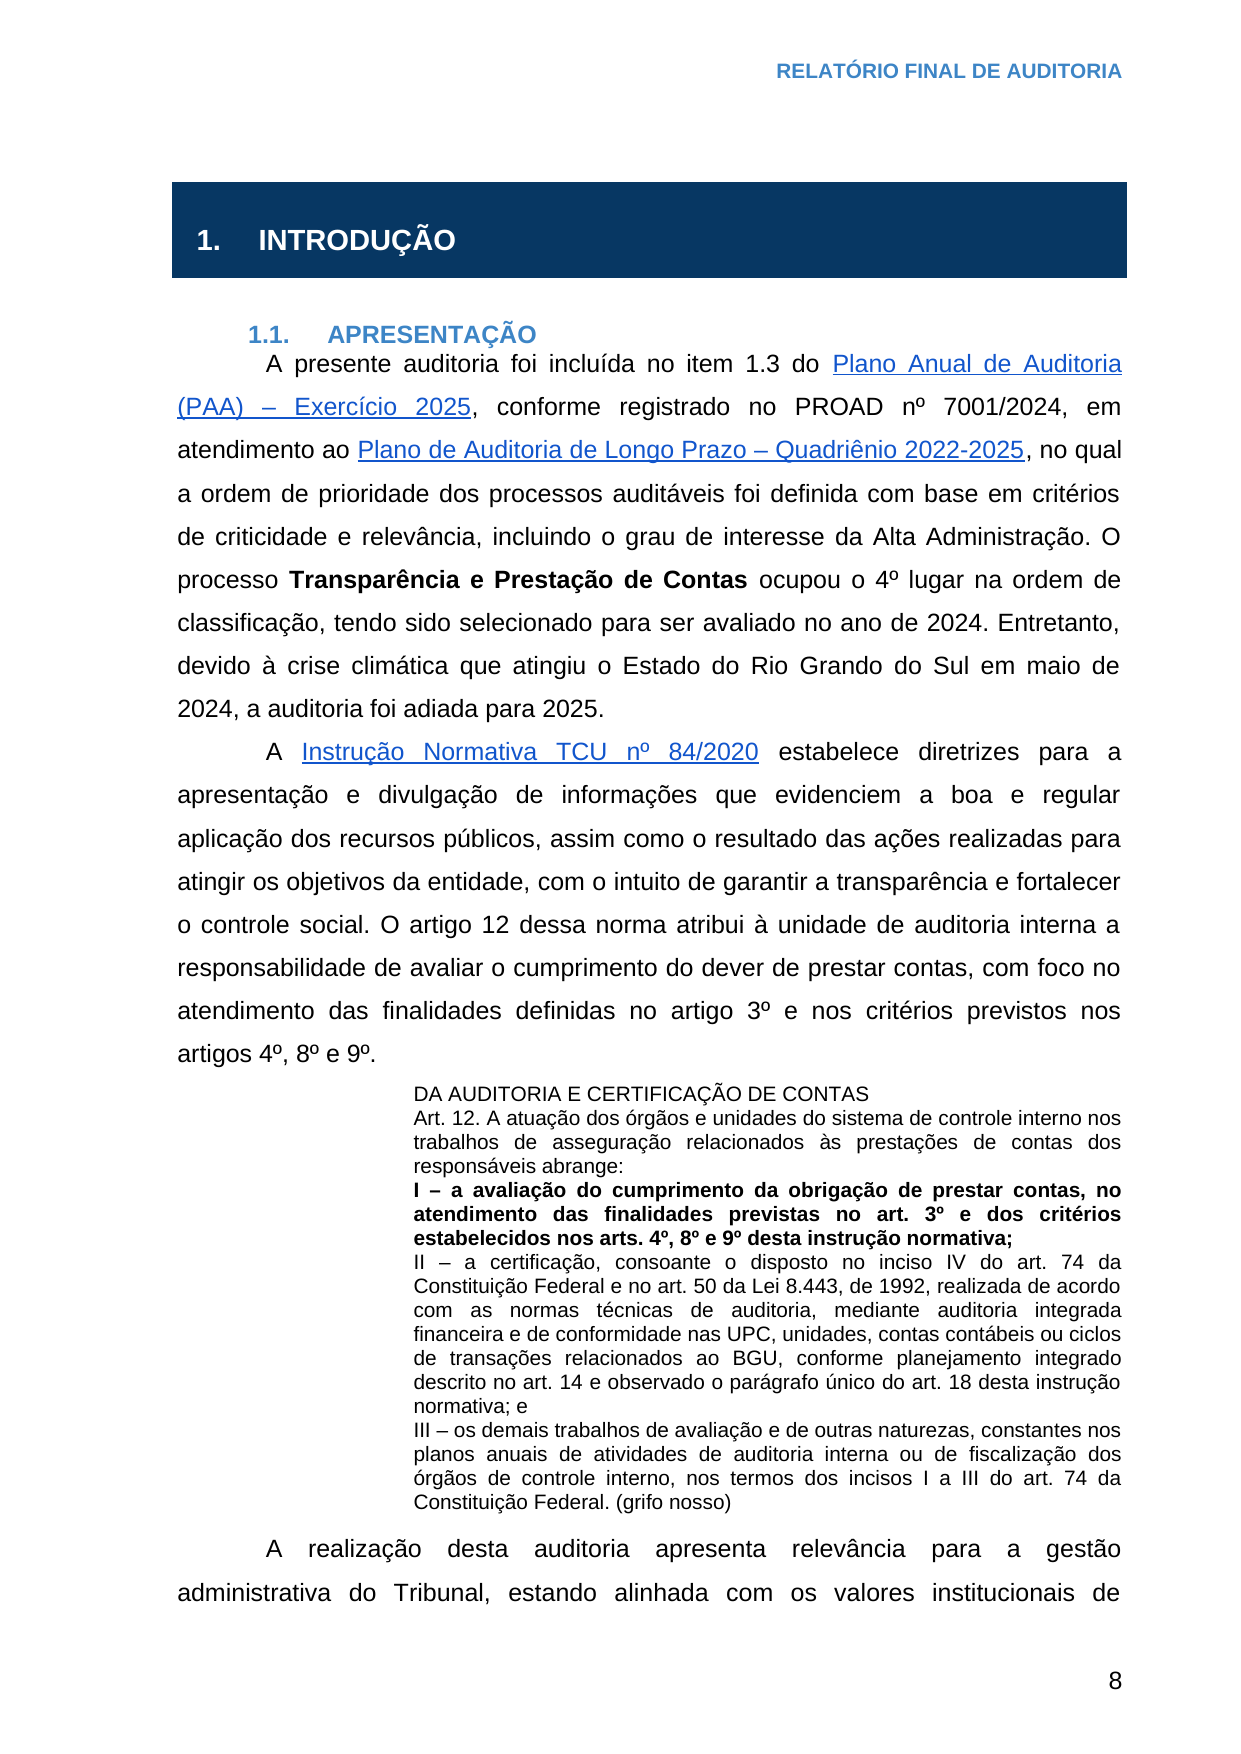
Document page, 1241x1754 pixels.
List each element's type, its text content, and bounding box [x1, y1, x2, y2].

subtitle APRESENTAÇÃO [289, 320, 1122, 349]
text DA AUDITORIA E CERTIFICAÇÃO DE CONTAS [413, 1082, 1122, 1106]
text A presente auditoria foi incluída no item 1.3 do Plano Anual de Auditoria (PAA) – Exercício 2025, conforme registrado no PROAD nº 7001/2024, em atendimento ao Plano de Auditoria de Longo Prazo – Quadriênio 2022-2025, no qual a ordem de prioridade dos processos auditáveis foi definida com base em critérios de criticidade e relevância, incluindo o grau de interesse da Alta Administração. O processo Transparência e Prestação de Contas ocupou o 4º lugar na ordem de classificação, tendo sido selecionado para ser avaliado no ano de 2024. Entretanto, devido à crise climática que atingiu o Estado do Rio Grando do Sul em maio de 2024, a auditoria foi adiada para 2025. [177, 349, 1122, 723]
text A realização desta auditoria apresenta relevância para a gestão administrativa do Tribunal, estando alinhada com os valores institucionais de [177, 1534, 1122, 1606]
text Art. 12. A atuação dos órgãos e unidades do sistema de controle interno nos trabalhos de asseguração relacionados às prestações de contas dos responsáveis abrange: [413, 1106, 1122, 1178]
table_header INTRODUÇÃO [172, 182, 1127, 278]
text II – a certificação, consoante o disposto no inciso IV do art. 74 da Constituição Federal e no art. 50 da Lei 8.443, de 1992, realizada de acordo com as normas técnicas de auditoria, mediante auditoria integrada financeira e de conformidade nas UPC, unidades, contas contábeis ou ciclos de transações relacionados ao BGU, conforme planejamento integrado descrito no art. 14 e observado o parágrafo único do art. 18 desta instrução normativa; e [413, 1250, 1122, 1418]
text III – os demais trabalhos de avaliação e de outras naturezas, constantes nos planos anuais de atividades de auditoria interna ou de fiscalização dos órgãos de controle interno, nos termos dos incisos I a III do art. 74 da Constituição Federal. (grifo nosso) [413, 1418, 1122, 1513]
text I – a avaliação do cumprimento da obrigação de prestar contas, no atendimento das finalidades previstas no art. 3º e dos critérios estabelecidos nos arts. 4º, 8º e 9º desta instrução normativa; [413, 1178, 1122, 1250]
text A Instrução Normativa TCU nº 84/2020 estabelece diretrizes para a apresentação e divulgação de informações que evidenciem a boa e regular aplicação dos recursos públicos, assim como o resultado das ações realizadas para atingir os objetivos da entidade, com o intuito de garantir a transparência e fortalecer o controle social. O artigo 12 dessa norma atribui à unidade de auditoria interna a responsabilidade de avaliar o cumprimento do dever de prestar contas, com foco no atendimento das finalidades definidas no artigo 3º e nos critérios previstos nos artigos 4º, 8º e 9º. [177, 737, 1122, 1068]
